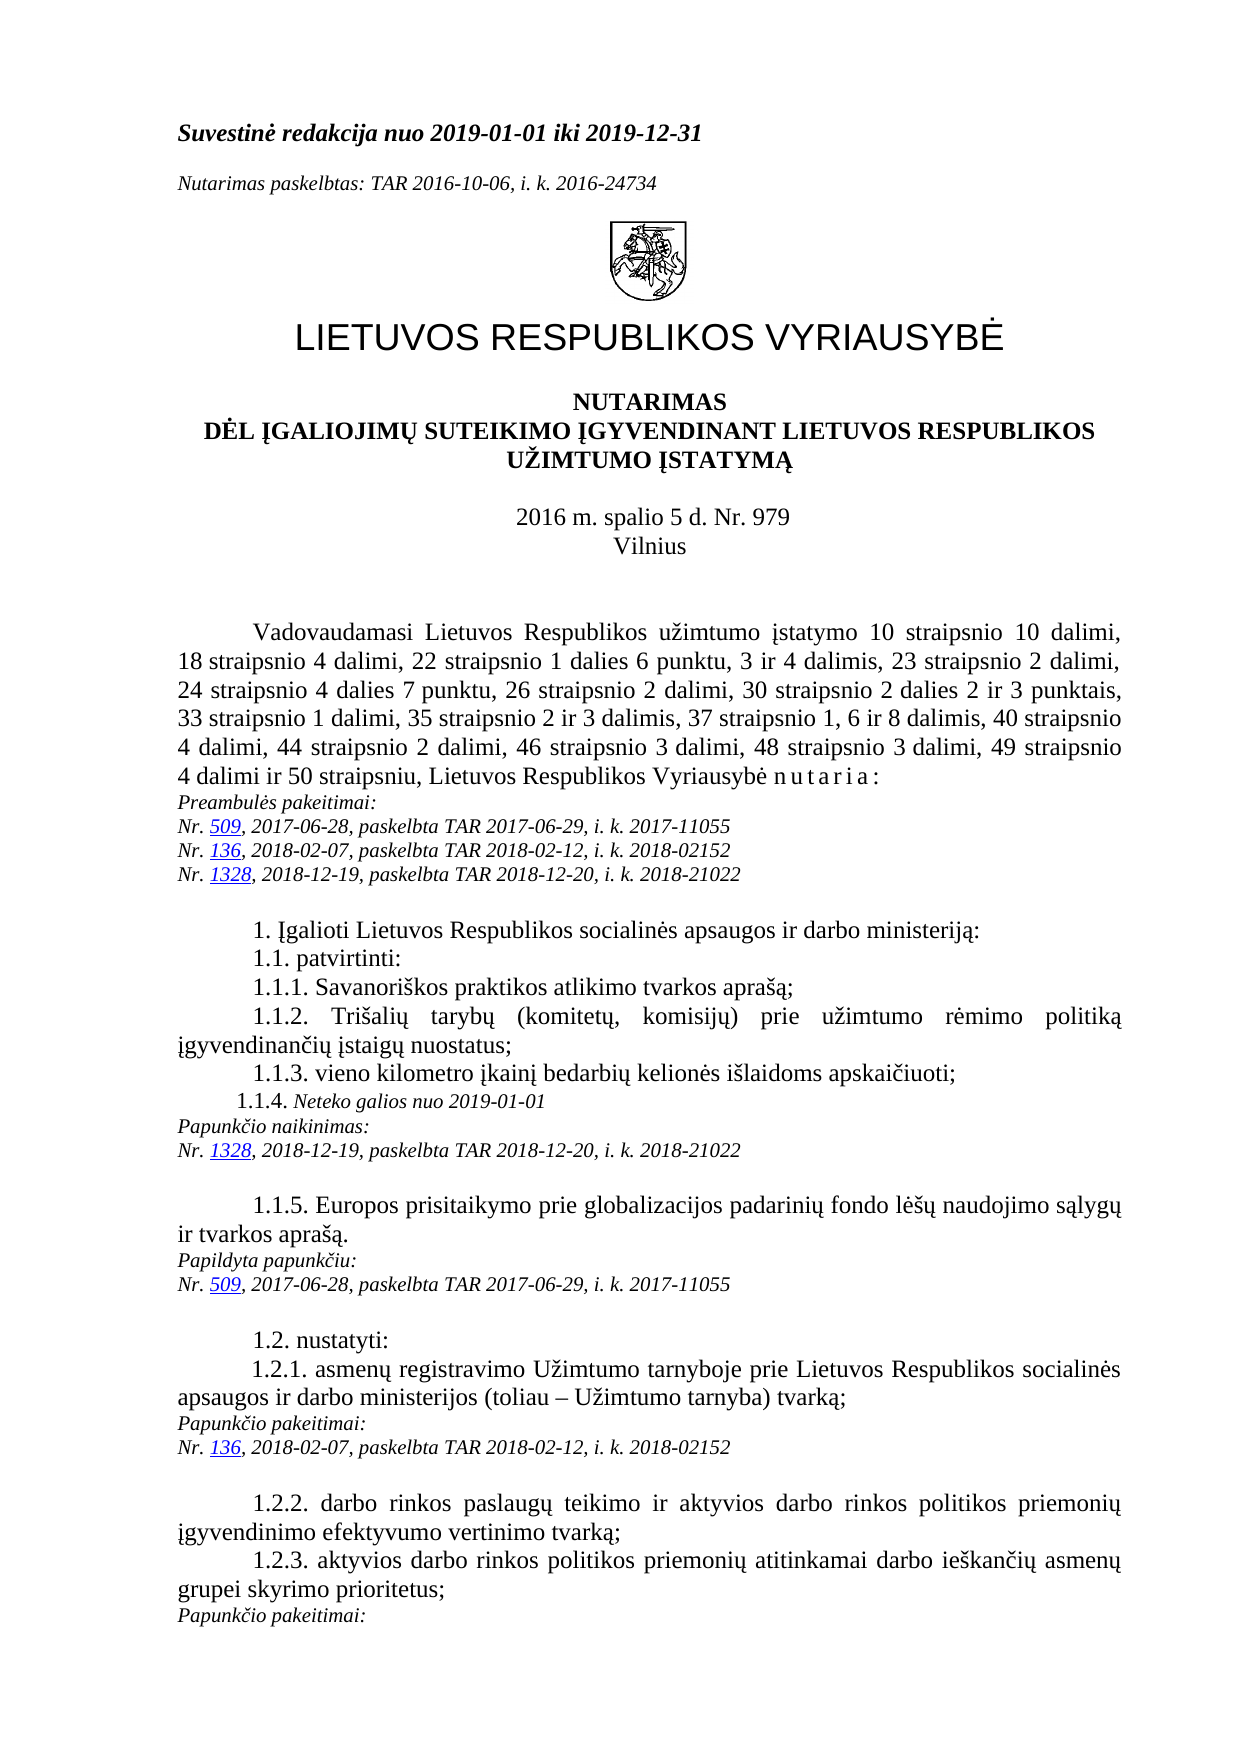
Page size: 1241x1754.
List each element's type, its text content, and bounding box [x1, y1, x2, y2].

text Suvestinė redakcija nuo 2019-01-01 iki 2019-12-31 [177, 118, 1122, 147]
text Nr. 509, 2017-06-28, paskelbta TAR 2017-06-29, i. k. 2017-11055 [177, 814, 1122, 838]
text Papunkčio pakeitimai: [177, 1603, 1122, 1627]
text 1.1.5. Europos prisitaikymo prie globalizacijos padarinių fondo lėšų naudojimo sąlygų ir tvarkos aprašą. [177, 1191, 1122, 1248]
text Nr. 509, 2017-06-28, paskelbta TAR 2017-06-29, i. k. 2017-11055 [177, 1272, 1122, 1296]
text Papunkčio pakeitimai: [177, 1411, 1122, 1435]
text Lietuvos Respublikos Vyriausybė [177, 315, 1122, 358]
text Preambulės pakeitimai: [177, 790, 1122, 814]
text Nr. 136, 2018-02-07, paskelbta TAR 2018-02-12, i. k. 2018-02152 [177, 1435, 1122, 1459]
text 1.1.3. vieno kilometro įkainį bedarbių kelionės išlaidoms apskaičiuoti; [177, 1058, 1122, 1087]
text 2016 m. spalio 5 d. Nr. 979 [177, 502, 1122, 531]
text 1.1.4. Neteko galios nuo 2019-01-01 [177, 1087, 1122, 1114]
text 1.2. nustatyti: [177, 1325, 1122, 1354]
text 1.2.3. aktyvios darbo rinkos politikos priemonių atitinkamai darbo ieškančių asmenų grupei skyrimo prioritetus; [177, 1546, 1122, 1603]
text Nr. 136, 2018-02-07, paskelbta TAR 2018-02-12, i. k. 2018-02152 [177, 838, 1122, 862]
text Papildyta papunkčiu: [177, 1248, 1122, 1272]
text Vadovaudamasi Lietuvos Respublikos užimtumo įstatymo 10 straipsnio 10 dalimi, 18 straipsnio 4 dalimi, 22 straipsnio 1 dalies 6 punktu, 3 ir 4 dalimis, 23 straipsnio 2 dalimi, 24 straipsnio 4 dalies 7 punktu, 26 straipsnio 2 dalimi, 30 straipsnio 2 dalies 2 ir 3 punktais, 33 straipsnio 1 dalimi, 35 straipsnio 2 ir 3 dalimis, 37 straipsnio 1, 6 ir 8 dalimis, 40 straipsnio 4 dalimi, 44 straipsnio 2 dalimi, 46 straipsnio 3 dalimi, 48 straipsnio 3 dalimi, 49 straipsnio 4 dalimi ir 50 straipsniu, Lietuvos Respublikos Vyriausybė nutaria: [177, 617, 1122, 790]
text Nr. 1328, 2018-12-19, paskelbta TAR 2018-12-20, i. k. 2018-21022 [177, 862, 1122, 886]
text 1.2.1. asmenų registravimo Užimtumo tarnyboje prie Lietuvos Respublikos socialinės apsaugos ir darbo ministerijos (toliau – Užimtumo tarnyba) tvarką; [177, 1354, 1122, 1411]
text nutarimas [177, 387, 1122, 416]
text Nr. 1328, 2018-12-19, paskelbta TAR 2018-12-20, i. k. 2018-21022 [177, 1138, 1122, 1162]
text 1.2.2. darbo rinkos paslaugų teikimo ir aktyvios darbo rinkos politikos priemonių įgyvendinimo efektyvumo vertinimo tvarką; [177, 1488, 1122, 1546]
text 1. Įgalioti Lietuvos Respublikos socialinės apsaugos ir darbo ministeriją: [177, 915, 1122, 943]
text 1.1.2. Trišalių tarybų (komitetų, komisijų) prie užimtumo rėmimo politiką įgyvendinančių įstaigų nuostatus; [177, 1001, 1122, 1058]
text 1.1. patvirtinti: [177, 943, 1122, 972]
text Vilnius [177, 531, 1122, 560]
text 1.1.1. Savanoriškos praktikos atlikimo tvarkos aprašą; [177, 972, 1122, 1001]
text Papunkčio naikinimas: [177, 1114, 1122, 1138]
text DĖL ĮGALIOJIMŲ SUTEIKIMO ĮGYVENDINANT LIETUVOS RESPUBLIKOS UŽIMTUMO ĮSTATYMĄ [177, 416, 1122, 473]
text Nutarimas paskelbtas: TAR 2016-10-06, i. k. 2016-24734 [177, 171, 1122, 195]
